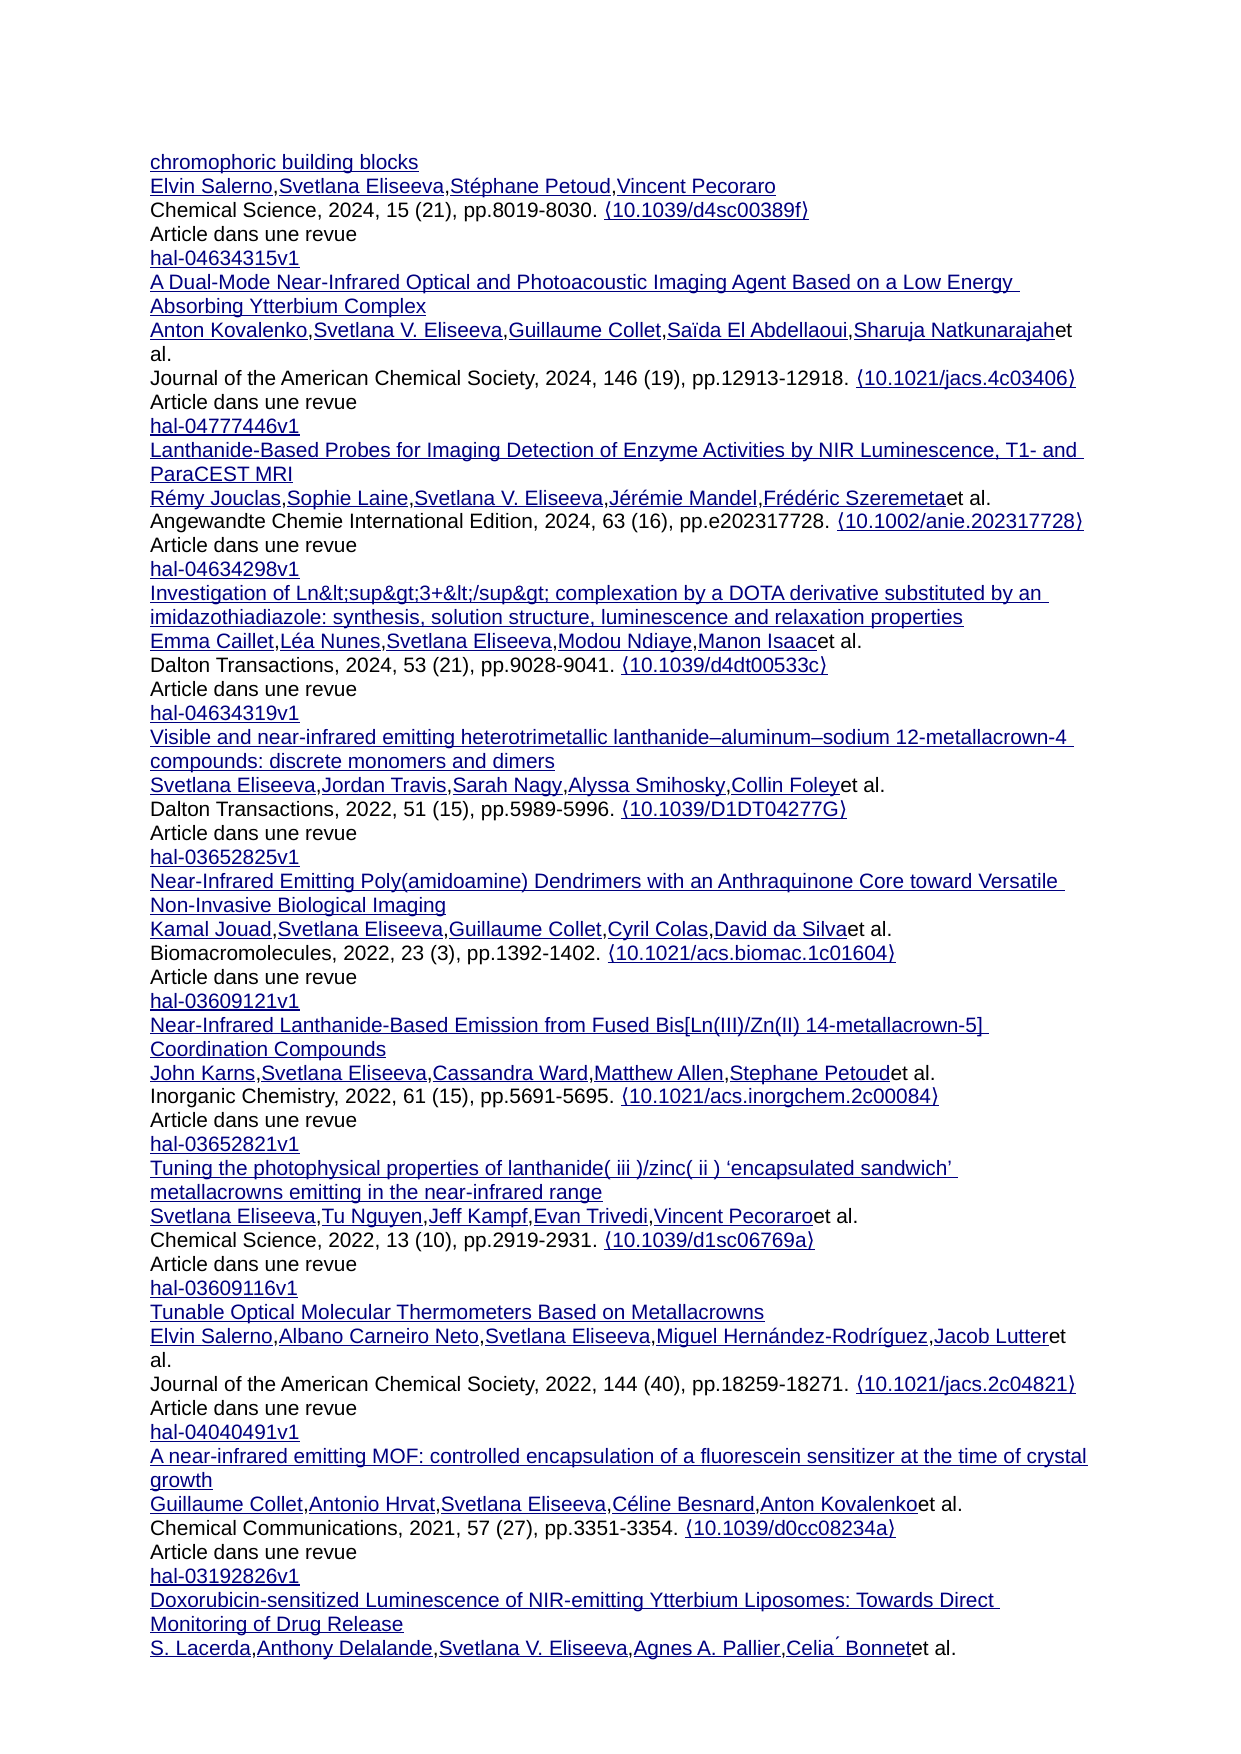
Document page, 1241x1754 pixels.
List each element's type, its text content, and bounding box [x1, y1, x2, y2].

table_cell A Dual-Mode Near-Infrared Optical and Photoacoustic Imaging Agent Based on a Low Energy Absorbing Ytterbium Complex Anton Kovalenko,Svetlana V. Eliseeva,Guillaume Collet,Saïda El Abdellaoui,Sharuja Natkunarajahet al. Journal of the American Chemical Society, 2024, 146 (19), pp.12913-12918. ⟨10.1021/jacs.4c03406⟩ Article dans une revue hal-04777446v1 [150, 270, 1090, 437]
table_cell Near-Infrared Emitting Poly(amidoamine) Dendrimers with an Anthraquinone Core toward Versatile Non-Invasive Biological Imaging Kamal Jouad,Svetlana Eliseeva,Guillaume Collet,Cyril Colas,David da Silvaet al. Biomacromolecules, 2022, 23 (3), pp.1392-1402. ⟨10.1021/acs.biomac.1c01604⟩ Article dans une revue hal-03609121v1 [150, 869, 1090, 1012]
table_cell Visible and near-infrared emitting heterotrimetallic lanthanide–aluminum–sodium 12-metallacrown-4 compounds: discrete monomers and dimers Svetlana Eliseeva,Jordan Travis,Sarah Nagy,Alyssa Smihosky,Collin Foleyet al. Dalton Transactions, 2022, 51 (15), pp.5989-5996. ⟨10.1039/D1DT04277G⟩ Article dans une revue hal-03652825v1 [150, 725, 1090, 869]
table_cell A near-infrared emitting MOF: controlled encapsulation of a fluorescein sensitizer at the time of crystal growth Guillaume Collet,Antonio Hrvat,Svetlana Eliseeva,Céline Besnard,Anton Kovalenkoet al. Chemical Communications, 2021, 57 (27), pp.3351-3354. ⟨10.1039/d0cc08234a⟩ Article dans une revue hal-03192826v1 [150, 1444, 1090, 1587]
table_cell chromophoric building blocks Elvin Salerno,Svetlana Eliseeva,Stéphane Petoud,Vincent Pecoraro Chemical Science, 2024, 15 (21), pp.8019-8030. ⟨10.1039/d4sc00389f⟩ Article dans une revue hal-04634315v1 [150, 150, 1090, 270]
table_cell Doxorubicin‐sensitized Luminescence of NIR‐emitting Ytterbium Liposomes: Towards Direct Monitoring of Drug Release S. Lacerda,Anthony Delalande,Svetlana V. Eliseeva,Agnes A. Pallier,Celia ́ Bonnetet al. [150, 1588, 1090, 1659]
table_cell Lanthanide‐Based Probes for Imaging Detection of Enzyme Activities by NIR Luminescence, T1‐ and ParaCEST MRI Rémy Jouclas,Sophie Laine,Svetlana V. Eliseeva,Jérémie Mandel,Frédéric Szeremetaet al. Angewandte Chemie International Edition, 2024, 63 (16), pp.e202317728. ⟨10.1002/anie.202317728⟩ Article dans une revue hal-04634298v1 [150, 438, 1090, 581]
table_cell Tuning the photophysical properties of lanthanide( iii )/zinc( ii ) ‘encapsulated sandwich’ metallacrowns emitting in the near-infrared range Svetlana Eliseeva,Tu Nguyen,Jeff Kampf,Evan Trivedi,Vincent Pecoraroet al. Chemical Science, 2022, 13 (10), pp.2919-2931. ⟨10.1039/d1sc06769a⟩ Article dans une revue hal-03609116v1 [150, 1156, 1090, 1300]
table_cell Investigation of Ln&lt;sup&gt;3+&lt;/sup&gt; complexation by a DOTA derivative substituted by an imidazothiadiazole: synthesis, solution structure, luminescence and relaxation properties Emma Caillet,Léa Nunes,Svetlana Eliseeva,Modou Ndiaye,Manon Isaacet al. Dalton Transactions, 2024, 53 (21), pp.9028-9041. ⟨10.1039/d4dt00533c⟩ Article dans une revue hal-04634319v1 [150, 581, 1090, 725]
table_cell Near-Infrared Lanthanide-Based Emission from Fused Bis[Ln(III)/Zn(II) 14-metallacrown-5] Coordination Compounds John Karns,Svetlana Eliseeva,Cassandra Ward,Matthew Allen,Stephane Petoudet al. Inorganic Chemistry, 2022, 61 (15), pp.5691-5695. ⟨10.1021/acs.inorgchem.2c00084⟩ Article dans une revue hal-03652821v1 [150, 1013, 1090, 1156]
table_cell Tunable Optical Molecular Thermometers Based on Metallacrowns Elvin Salerno,Albano Carneiro Neto,Svetlana Eliseeva,Miguel Hernández-Rodríguez,Jacob Lutteret al. Journal of the American Chemical Society, 2022, 144 (40), pp.18259-18271. ⟨10.1021/jacs.2c04821⟩ Article dans une revue hal-04040491v1 [150, 1300, 1090, 1444]
